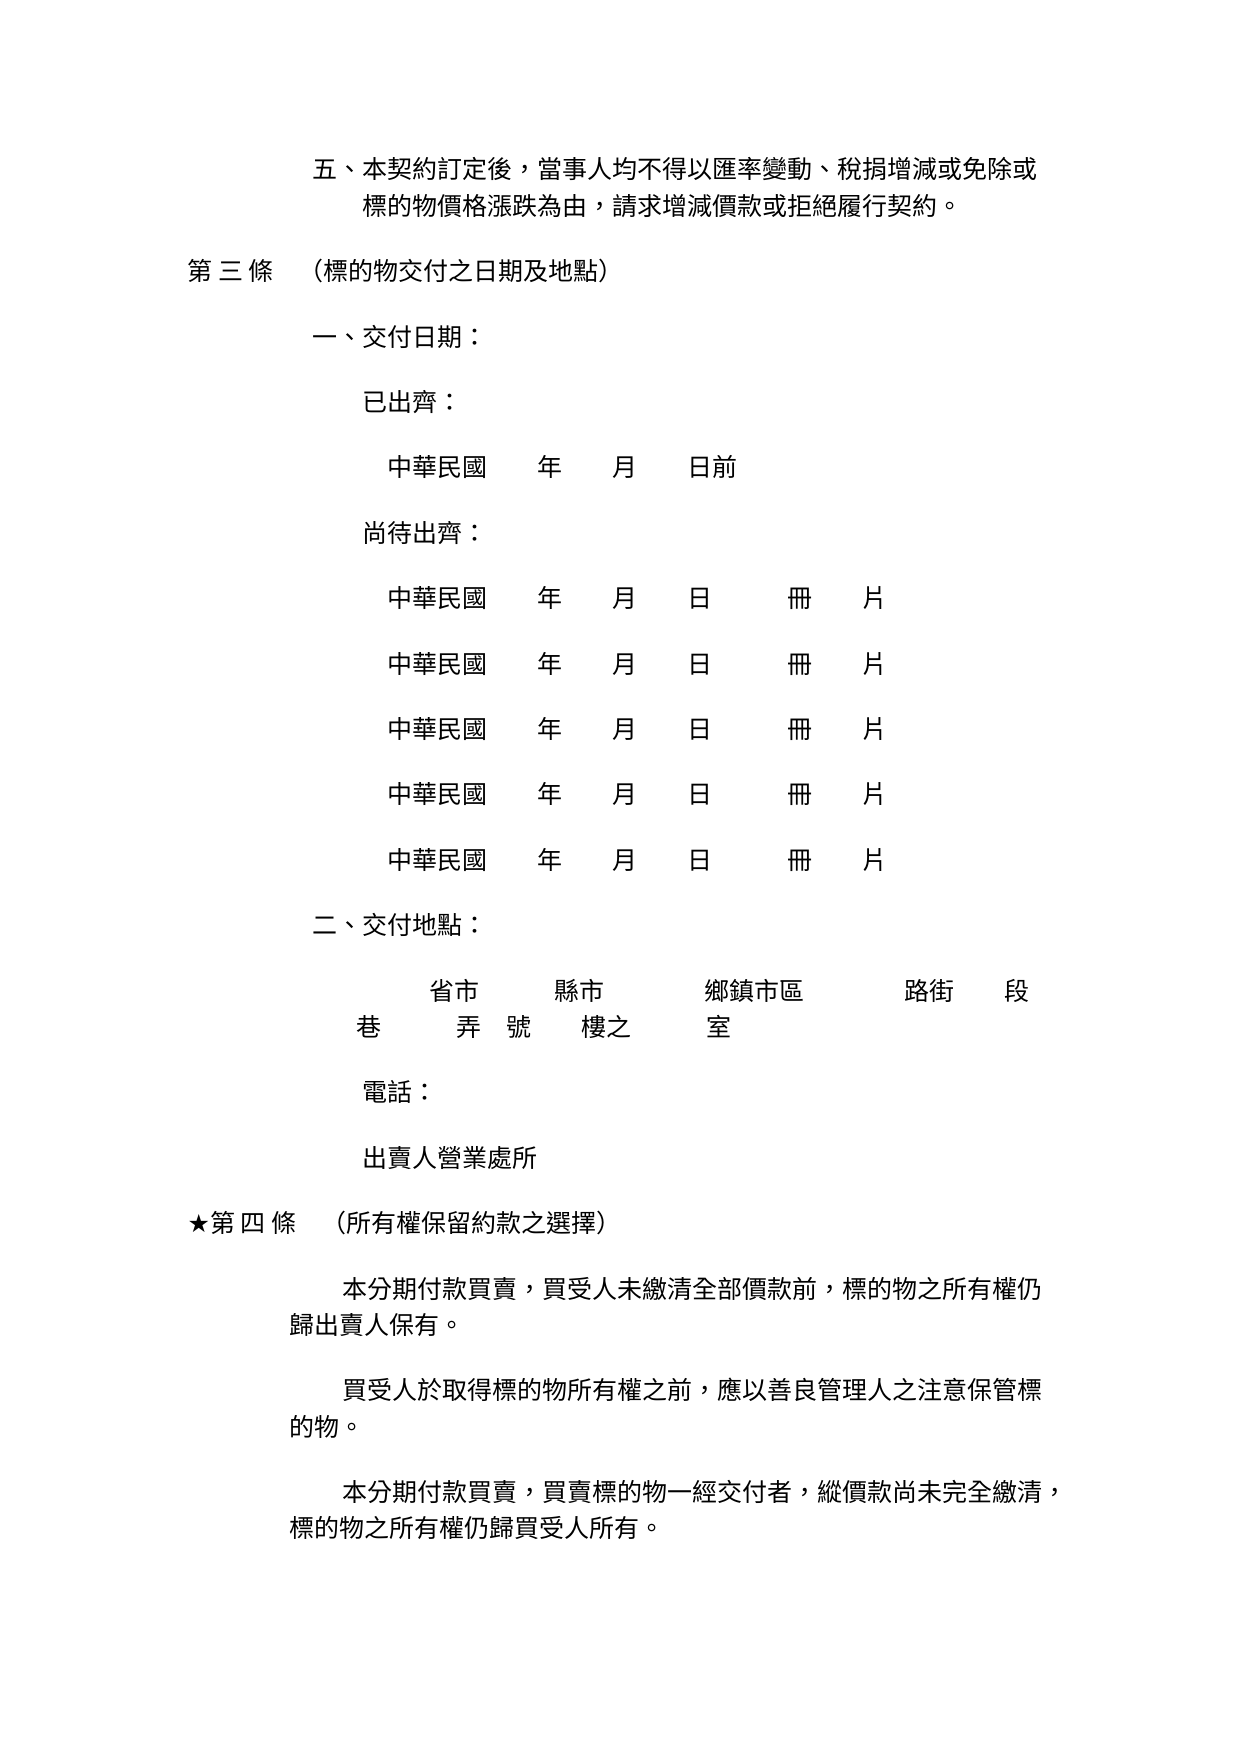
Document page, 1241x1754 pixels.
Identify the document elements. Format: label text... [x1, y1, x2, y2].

text 買受人於取得標的物所有權之前，應以善良管理人之注意保管標的物。 [289, 1371, 1053, 1443]
text 五、本契約訂定後，當事人均不得以匯率變動、稅捐增減或免除或標的物價格漲跌為由，請求增減價款或拒絕履行契約。 [313, 150, 1053, 222]
text 中華民國 年 月 日 冊 片 [187, 775, 1053, 811]
text 一、交付日期： [187, 317, 1053, 353]
text 本分期付款買賣，買受人未繳清全部價款前，標的物之所有權仍歸出賣人保有。 [289, 1269, 1053, 1342]
text 第 三 條 （標的物交付之日期及地點） [187, 252, 1053, 288]
text 中華民國 年 月 日 冊 片 [187, 644, 1053, 680]
text 中華民國 年 月 日 冊 片 [187, 579, 1053, 615]
text 出賣人營業處所 [187, 1138, 1053, 1174]
text ★第 四 條 （所有權保留約款之選擇） [187, 1204, 1053, 1240]
text 二、交付地點： [187, 906, 1053, 942]
text 中華民國 年 月 日 冊 片 [187, 709, 1053, 746]
text 電話： [187, 1073, 1053, 1109]
text 本分期付款買賣，買賣標的物一經交付者，縱價款尚未完全繳清，標的物之所有權仍歸買受人所有。 [289, 1472, 1053, 1545]
text 尚待出齊： [187, 513, 1053, 549]
text 中華民國 年 月 日前 [187, 448, 1053, 484]
text 中華民國 年 月 日 冊 片 [187, 840, 1053, 877]
text 省市 縣市 鄉鎮市區 路街 段 巷 弄 號 樓之 室 [356, 971, 1053, 1044]
text 已出齊： [187, 382, 1053, 419]
